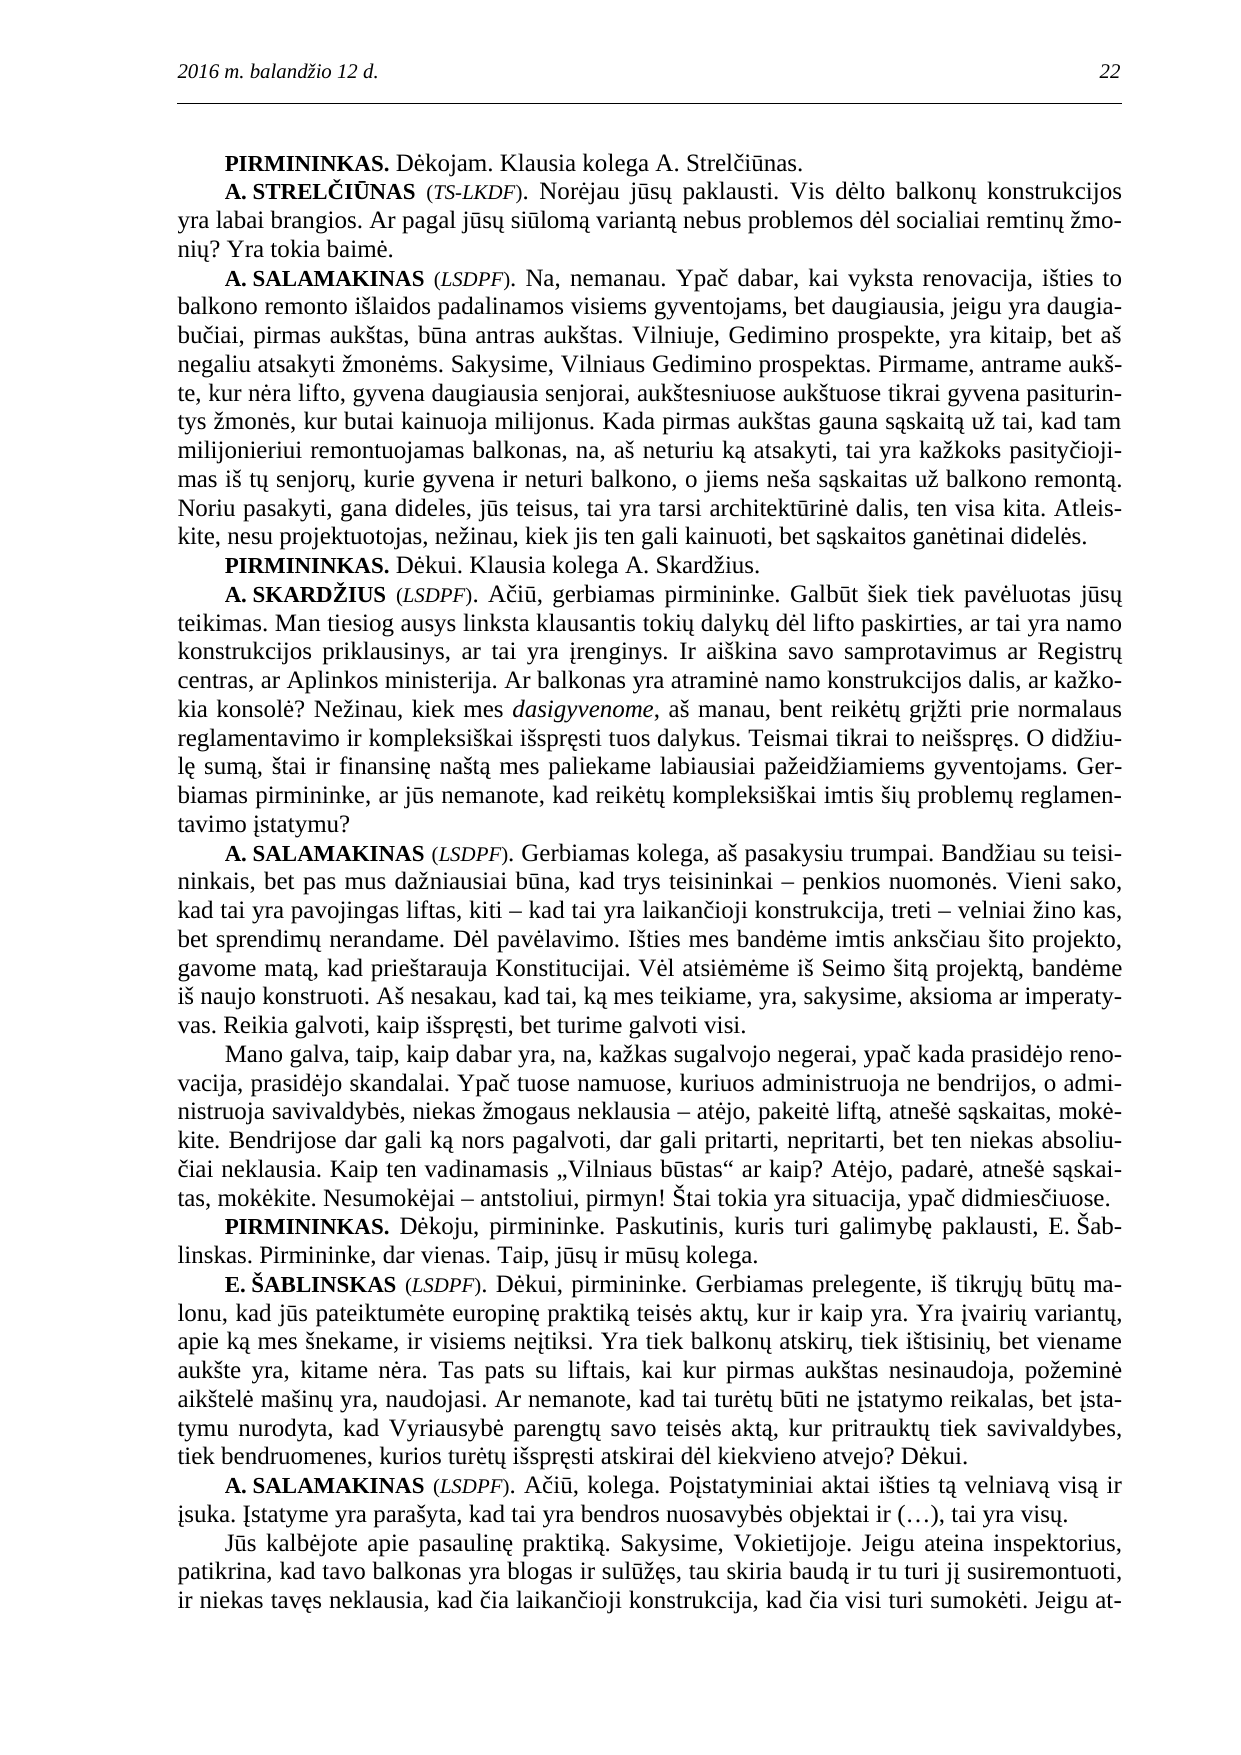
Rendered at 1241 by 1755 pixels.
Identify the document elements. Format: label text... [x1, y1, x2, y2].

text A. SALAMAKINAS (LSDPF). Na, ne­ma­nau. Ypač da­bar, kai vyks­ta re­no­va­ci­ja, iš­ties to bal­ko­no re­mon­to iš­lai­dos pa­da­li­na­mos vi­siems gy­ven­to­jams, bet dau­giau­sia, jei­gu yra dau­gia­bu­čiai, pir­mas aukš­tas, bū­na ant­ras aukš­tas. Vil­niu­je, Ge­di­mi­no pros­pekte, yra ki­taip, bet aš ne­ga­liu at­sa­ky­ti žmo­nėms. Sa­ky­si­me, Vil­niaus Ge­di­mi­no pros­pektas. Pir­ma­me, ant­ra­me aukš­te, kur nė­ra lif­to, gy­ve­na dau­giau­sia sen­jo­rai, aukš­tes­niuo­se aukš­tuo­se tik­rai gy­ve­na pa­si­tu­rin­tys žmo­nės, kur bu­tai kai­nuo­ja mi­li­jo­nus. Ka­da pir­mas aukš­tas gau­na są­skai­tą už tai, kad tam mi­li­jo­nie­riui re­mon­tuo­ja­mas bal­ko­nas, na, aš ne­tu­riu ką at­sa­ky­ti, tai yra kaž­koks pa­si­ty­čio­ji­mas iš tų sen­jo­rų, ku­rie gy­ve­na ir ne­tu­ri bal­ko­no, o jiems ne­ša są­skai­tas už bal­ko­no re­mon­tą. No­riu pa­sa­ky­ti, ga­na di­de­les, jūs tei­sus, tai yra tar­si ar­chi­tek­tū­ri­nė da­lis, ten vi­sa ki­ta. At­leis­ki­te, ne­su pro­jek­tuo­to­jas, ne­ži­nau, kiek jis ten ga­li kai­nuo­ti, bet są­skai­tos ga­nė­ti­nai di­de­lės. [177, 263, 1122, 550]
text A. STRELČIŪNAS (TS-LKDF). No­rė­jau jū­sų pa­klaus­ti. Vis dėl­to bal­ko­nų kon­struk­ci­jos yra la­bai bran­gios. Ar pa­gal jū­sų siū­lo­mą va­rian­tą ne­bus pro­ble­mos dėl so­cia­liai rem­ti­nų žmo­nių? Yra to­kia bai­mė. [177, 176, 1122, 263]
text Jūs kal­bė­jo­te apie pa­sau­li­nę prak­ti­ką. Sa­ky­si­me, Vo­kie­ti­jo­je. Jei­gu at­ei­na ins­pek­to­rius, pa­tik­ri­na, kad ta­vo bal­ko­nas yra blo­gas ir su­lū­žęs, tau ski­ria bau­dą ir tu tu­ri jį su­si­re­mon­tuo­ti, ir nie­kas ta­vęs ne­klau­sia, kad čia laikančio­ji kon­struk­ci­ja, kad čia vi­si tu­ri su­mo­kė­ti. Jei­gu at­ [177, 1528, 1122, 1614]
text A. SALAMAKINAS (LSDPF). Ačiū, ko­le­ga. Po­įsta­ty­mi­niai ak­tai iš­ties tą vel­nia­vą vi­są ir įsu­ka. Įsta­ty­me yra pa­ra­šy­ta, kad tai yra ben­dros nuo­sa­vy­bės ob­jek­tai ir (…), tai yra vi­sų. [177, 1470, 1122, 1528]
text PIRMININKAS. Dė­ko­jam. Klau­sia ko­le­ga A. Strel­čiū­nas. [177, 148, 1122, 176]
text A. SKARDŽIUS (LSDPF). Ačiū, ger­bia­mas pir­mi­nin­ke. Gal­būt šiek tiek pa­vė­luo­tas jū­sų tei­ki­mas. Man tie­siog au­sys links­ta klau­san­tis to­kių da­ly­kų dėl lif­to pa­skir­ties, ar tai yra na­mo kon­struk­ci­jos pri­klau­si­nys, ar tai yra įren­gi­nys. Ir aiš­ki­na sa­vo sam­pro­ta­vi­mus ar Re­gist­rų cen­tras, ar Ap­lin­kos mi­nis­te­ri­ja. Ar bal­ko­nas yra at­ra­mi­nė na­mo kon­struk­ci­jos da­lis, ar kaž­ko­kia kon­so­lė? Ne­ži­nau, kiek mes da­si­gy­ve­no­me, aš ma­nau, bent rei­kė­tų grįž­ti prie nor­ma­laus reg­la­men­ta­vi­mo ir kom­plek­siš­kai iš­spręs­ti tuos da­ly­kus. Teis­mai tik­rai to ne­iš­spręs. O di­džiu­lę su­mą, štai ir fi­nan­si­nę naš­tą mes pa­lie­ka­me la­biau­siai pa­žei­džia­miems gy­ven­to­jams. Ger­bia­mas pir­mi­nin­ke, ar jūs ne­ma­no­te, kad rei­kė­tų kom­plek­siš­kai im­tis šių pro­ble­mų reg­la­men­ta­vi­mo įsta­ty­mu? [177, 579, 1122, 838]
text E. ŠABLINSKAS (LSDPF). Dė­kui, pir­mi­nin­ke. Ger­bia­mas pre­le­gen­te, iš tik­rų­jų bū­tų ma­lo­nu, kad jūs pa­teik­tu­mė­te eu­ro­pi­nę prak­ti­ką tei­sės ak­tų, kur ir kaip yra. Yra įvai­rių va­rian­tų, apie ką mes šne­ka­me, ir vi­siems ne­įtik­si. Yra tiek bal­ko­nų at­ski­rų, tiek iš­ti­si­nių, bet vie­na­me aukš­te yra, ki­ta­me nė­ra. Tas pats su lif­tais, kai kur pir­mas aukš­tas ne­si­nau­do­ja, po­že­mi­nė aikš­te­lė ma­ši­nų yra, nau­do­ja­si. Ar ne­ma­no­te, kad tai tu­rė­tų bū­ti ne įsta­ty­mo rei­ka­las, bet įsta­ty­mu nu­ro­dy­ta, kad Vy­riau­sy­bė pa­reng­tų sa­vo tei­sės ak­tą, kur pri­trauk­tų tiek sa­vi­val­dy­bes, tiek ben­druo­me­nes, ku­rios tu­rė­tų iš­spręs­ti at­ski­rai dėl kiek­vie­no at­ve­jo? Dė­kui. [177, 1269, 1122, 1470]
text PIRMININKAS. Dė­ko­ju, pir­mi­nin­ke. Pas­ku­ti­nis, ku­ris tu­ri ga­li­my­bę pa­klaus­ti, E. Šab­lins­kas. Pir­mi­nin­ke, dar vie­nas. Taip, jū­sų ir mū­sų ko­le­ga. [177, 1211, 1122, 1269]
text PIRMININKAS. Dė­kui. Klau­sia ko­le­ga A. Skar­džius. [177, 550, 1122, 579]
text Ma­no gal­va, taip, kaip da­bar yra, na, kaž­kas su­gal­vo­jo ne­ge­rai, ypač ka­da pra­si­dė­jo re­no­va­ci­ja, pra­si­dė­jo skan­da­lai. Ypač tuo­se na­muo­se, ku­riuos ad­mi­nist­ruo­ja ne ben­dri­jos, o ad­mi­ni­s­t­ruo­ja sa­vi­val­dy­bės, nie­kas žmo­gaus ne­klau­sia – at­ėjo, pa­kei­tė lif­tą, at­ne­šė są­skai­tas, mo­kė­ki­te. Ben­dri­jo­se dar ga­li ką nors pa­gal­vo­ti, dar ga­li pri­tar­ti, ne­pri­tar­ti, bet ten nie­kas ab­so­liu­čiai ne­klau­sia. Kaip ten va­di­na­ma­sis „Vil­niaus būs­tas“ ar kaip? At­ėjo, pa­da­rė, at­ne­šė są­s­kai­tas, mo­kė­ki­te. Ne­su­mo­kė­jai – ant­sto­liui, pir­myn! Štai to­kia yra si­tu­a­ci­ja, ypač did­mies­čiuo­se. [177, 1039, 1122, 1211]
text A. SALAMAKINAS (LSDPF). Ger­bia­mas ko­le­ga, aš pa­sa­ky­siu trum­pai. Ban­džiau su tei­si­nin­kais, bet pas mus daž­niau­siai bū­na, kad trys tei­si­nin­kai – pen­kios nuo­mo­nės. Vie­ni sa­ko, kad tai yra pa­vo­jin­gas lif­tas, ki­ti – kad tai yra laikančio­ji kon­struk­ci­ja, tre­ti – vel­niai ži­no kas, bet spren­di­mų ne­ran­da­me. Dėl pa­vė­la­vi­mo. Iš­ties mes ban­dė­me im­tis anks­čiau ši­to pro­jek­to, ga­vo­me ma­tą, kad prieš­ta­rau­ja Kon­sti­tu­ci­jai. Vėl at­si­ė­mė­me iš Sei­mo ši­tą pro­jek­tą, ban­dė­me iš nau­jo kon­struo­ti. Aš ne­sa­kau, kad tai, ką mes tei­kia­me, yra, sa­ky­si­me, ak­sio­ma ar im­pe­ra­ty­vas. Rei­kia gal­vo­ti, kaip iš­spręs­ti, bet tu­ri­me gal­vo­ti vi­si. [177, 838, 1122, 1039]
